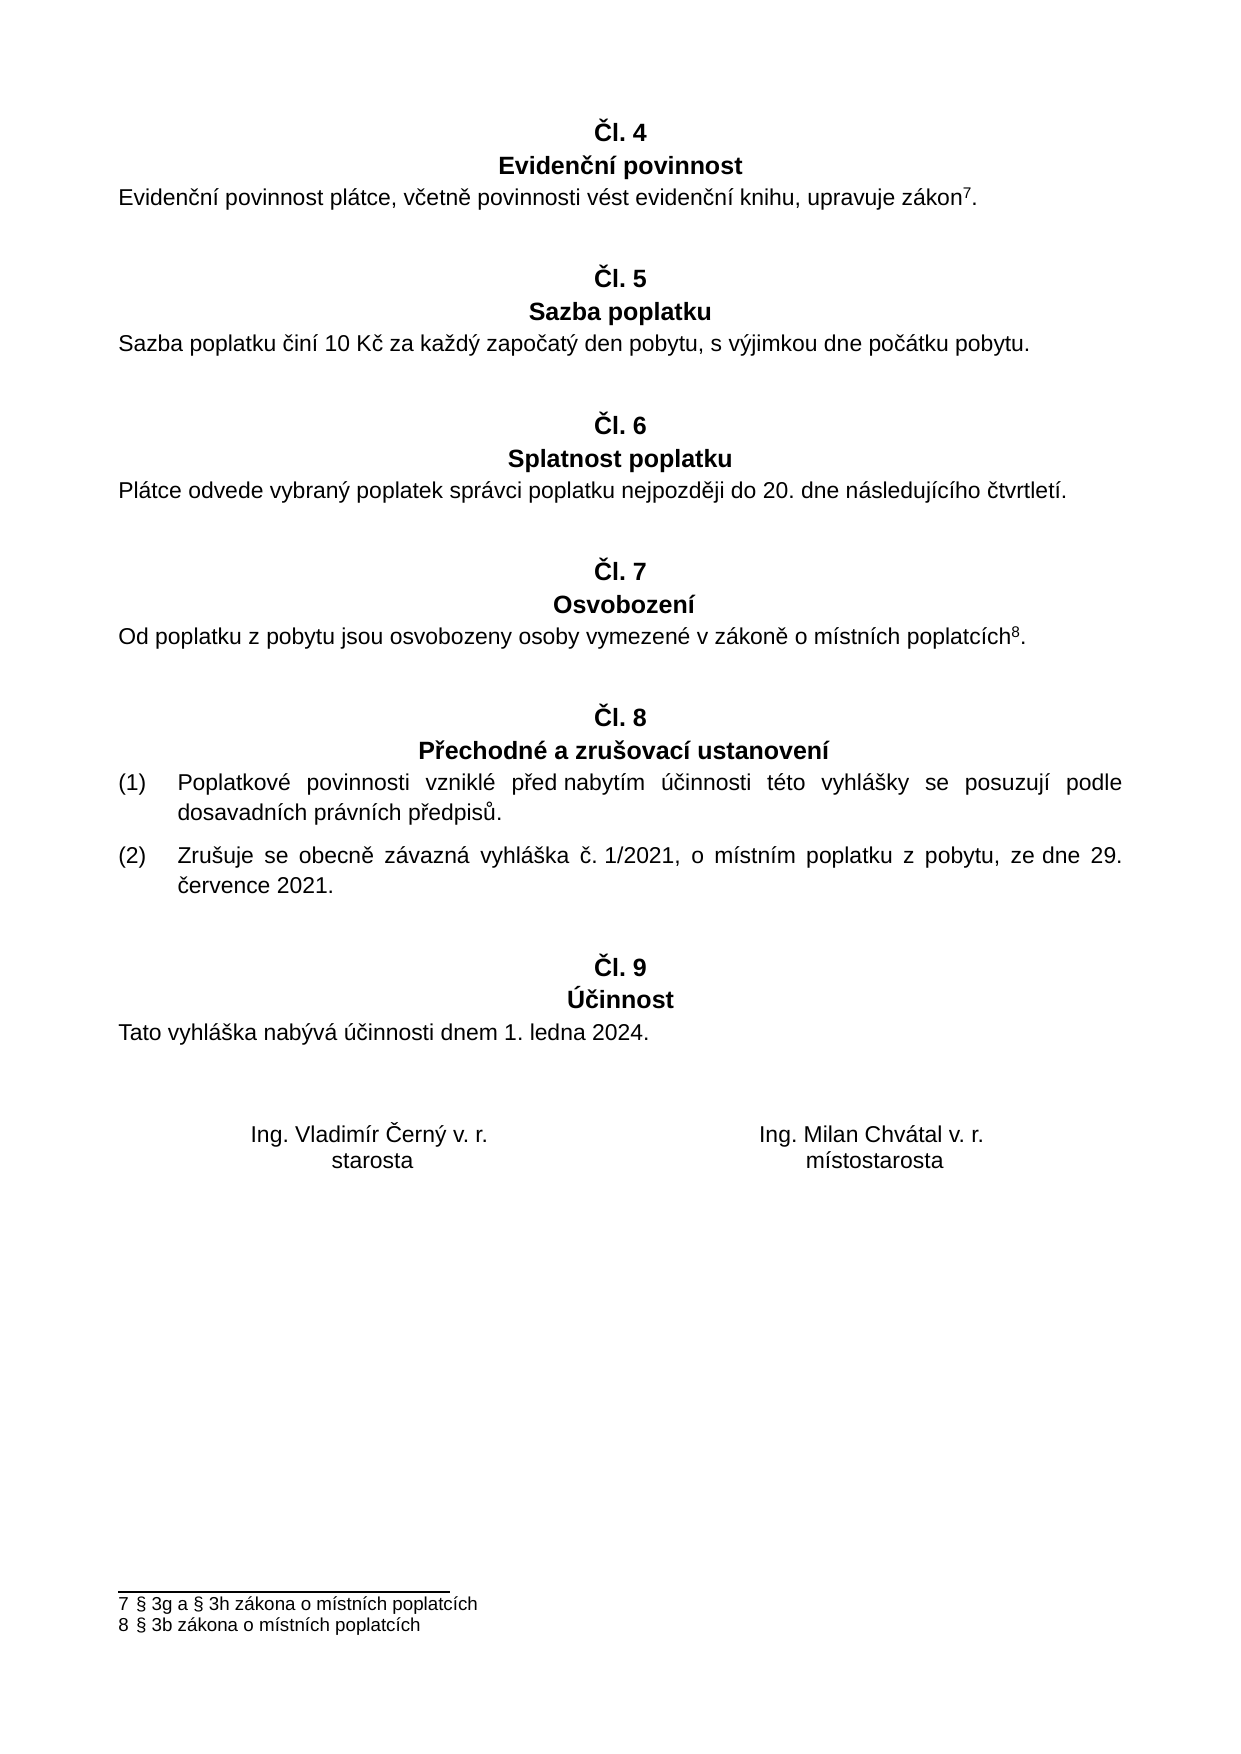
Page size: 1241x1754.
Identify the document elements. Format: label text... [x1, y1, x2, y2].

subtitle Čl. 6 Splatnost poplatku [118, 411, 1122, 472]
subtitle Čl. 4 Evidenční povinnost [118, 118, 1122, 180]
subtitle Čl. 8 Přechodné a zrušovací ustanovení [118, 703, 1122, 765]
subtitle Čl. 7 Osvobození [118, 557, 1122, 619]
table_header Ing. Vladimír Černý v. r. starosta [118, 1061, 620, 1179]
text § 3b zákona o místních poplatcích [118, 1614, 1122, 1635]
subtitle Čl. 5 Sazba poplatku [118, 264, 1122, 326]
table_cell [620, 1179, 1122, 1297]
list Poplatkové povinnosti vzniklé před nabytím účinnosti této vyhlášky se posuzují podle dosavadních právních předpisů. [118, 769, 1122, 826]
text § 3g a § 3h zákona o místních poplatcích [118, 1592, 1122, 1614]
list Zrušuje se obecně závazná vyhláška č. 1/2021, o místním poplatku z pobytu, ze dne 29. července 2021. [118, 842, 1122, 899]
text Plátce odvede vybraný poplatek správci poplatku nejpozději do 20. dne následujícího čtvrtletí. [118, 477, 1122, 503]
table_cell [118, 1179, 620, 1297]
text Evidenční povinnost plátce, včetně povinnosti vést evidenční knihu, upravuje zákon. [118, 184, 1122, 211]
text Od poplatku z pobytu jsou osvobozeny osoby vymezené v zákoně o místních poplatcích. [118, 623, 1122, 649]
text Sazba poplatku činí 10 Kč za každý započatý den pobytu, s výjimkou dne počátku pobytu. [118, 330, 1122, 357]
text Tato vyhláška nabývá účinnosti dnem 1. ledna 2024. [118, 1018, 1122, 1045]
subtitle Čl. 9 Účinnost [118, 952, 1122, 1014]
table_header Ing. Milan Chvátal v. r. místostarosta [620, 1061, 1122, 1179]
